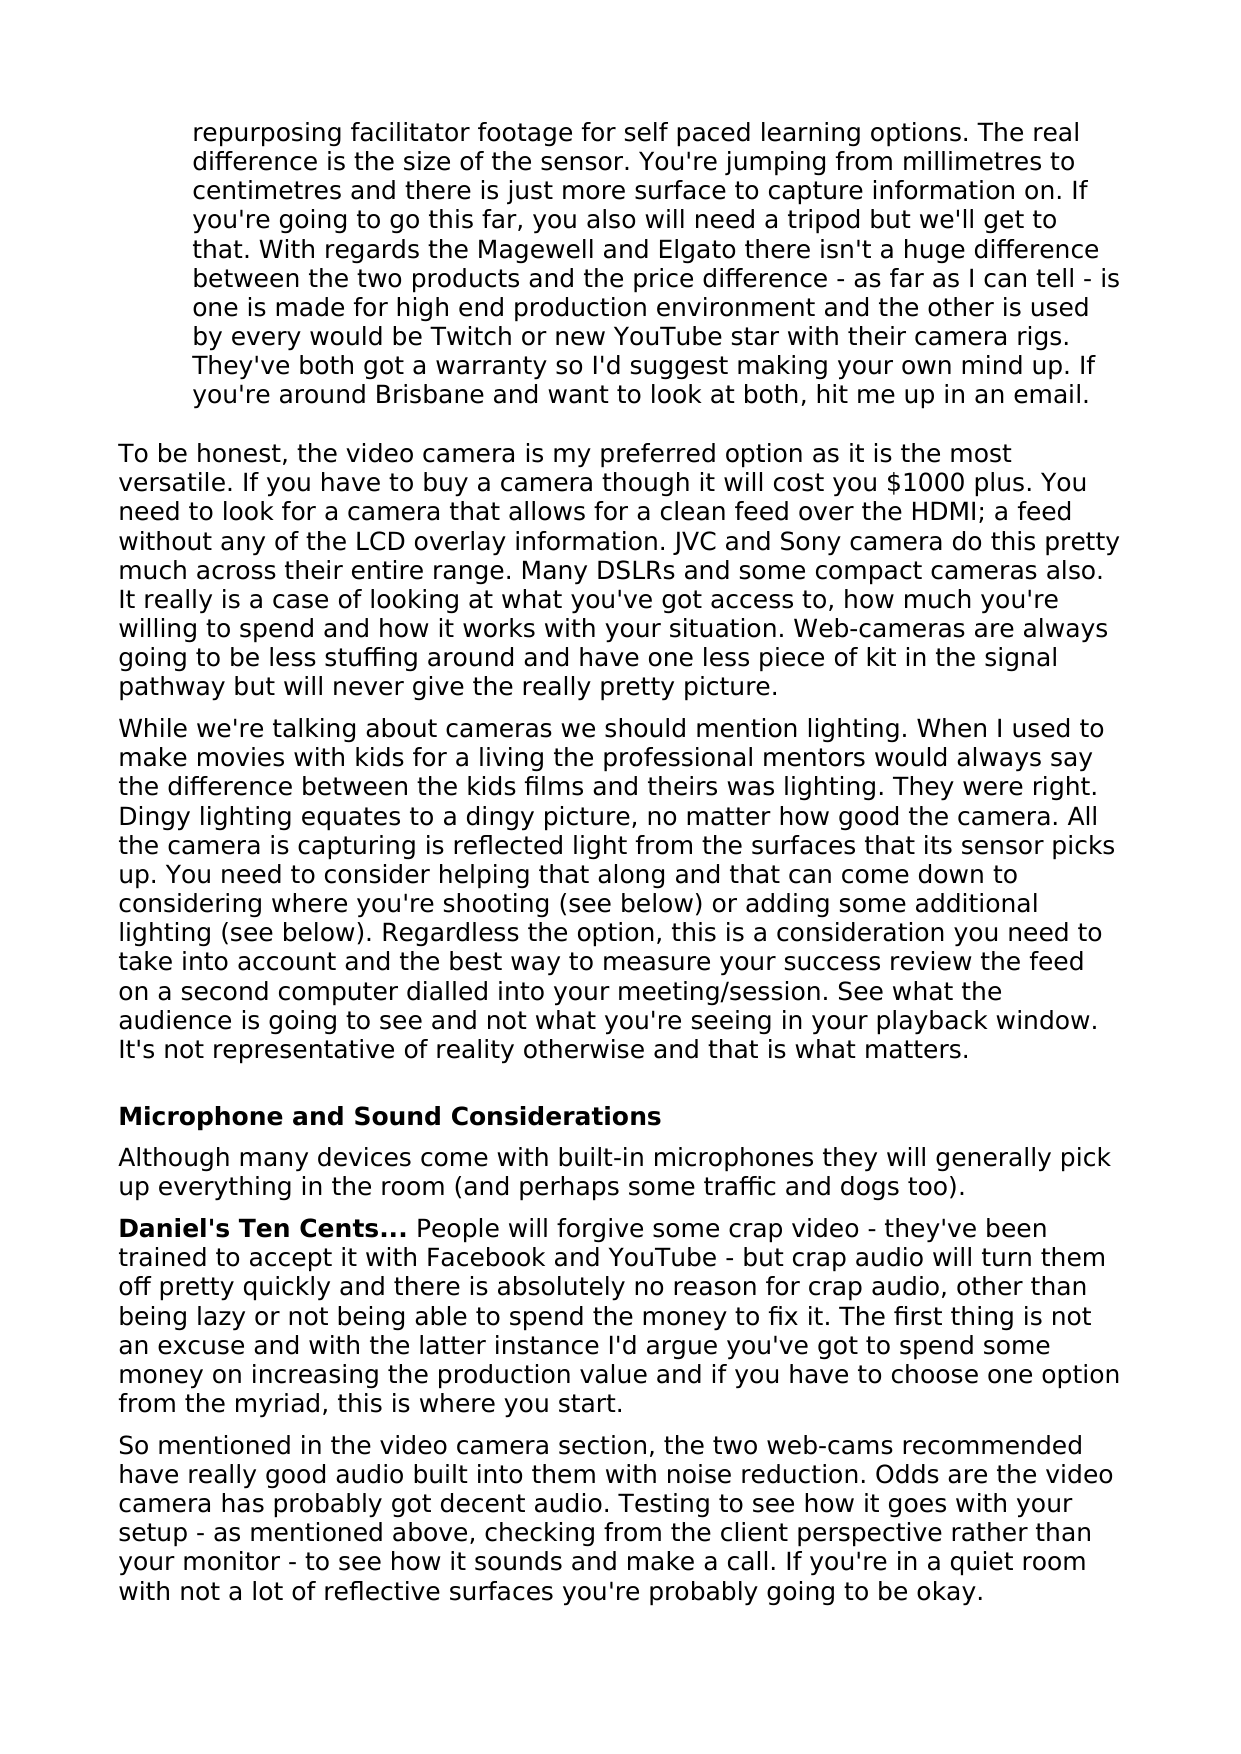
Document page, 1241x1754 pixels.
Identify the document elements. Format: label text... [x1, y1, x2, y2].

text To be honest, the video camera is my preferred option as it is the most versatile. If you have to buy a camera though it will cost you $1000 plus. You need to look for a camera that allows for a clean feed over the HDMI; a feed without any of the LCD overlay information. JVC and Sony camera do this pretty much across their entire range. Many DSLRs and some compact cameras also. It really is a case of looking at what you've got access to, how much you're willing to spend and how it works with your situation. Web-cameras are always going to be less stuffing around and have one less piece of kit in the signal pathway but will never give the really pretty picture. [118, 439, 1122, 702]
list repurposing facilitator footage for self paced learning options. The real difference is the size of the sensor. You're jumping from millimetres to centimetres and there is just more surface to capture information on. If you're going to go this far, you also will need a tripod but we'll get to that. With regards the Magewell and Elgato there isn't a huge difference between the two products and the price difference - as far as I can tell - is one is made for high end production environment and the other is used by every would be Twitch or new YouTube star with their camera rigs. They've both got a warranty so I'd suggest making your own mind up. If you're around Brisbane and want to look at both, hit me up in an email. [177, 118, 1122, 410]
text Daniel's Ten Cents... People will forgive some crap video - they've been trained to accept it with Facebook and YouTube - but crap audio will turn them off pretty quickly and there is absolutely no reason for crap audio, other than being lazy or not being able to spend the money to fix it. The first thing is not an excuse and with the latter instance I'd argue you've got to spend some money on increasing the production value and if you have to choose one option from the myriad, this is where you start. [118, 1214, 1122, 1418]
subtitle Microphone and Sound Considerations [118, 1102, 1122, 1131]
text Although many devices come with built-in microphones they will generally pick up everything in the room (and perhaps some traffic and dogs too). [118, 1143, 1122, 1202]
text So mentioned in the video camera section, the two web-cams recommended have really good audio built into them with noise reduction. Odds are the video camera has probably got decent audio. Testing to see how it goes with your setup - as mentioned above, checking from the client perspective rather than your monitor - to see how it sounds and make a call. If you're in a quiet room with not a lot of reflective surfaces you're probably going to be okay. [118, 1431, 1122, 1606]
text While we're talking about cameras we should mention lighting. When I used to make movies with kids for a living the professional mentors would always say the difference between the kids films and theirs was lighting. They were right. Dingy lighting equates to a dingy picture, no matter how good the camera. All the camera is capturing is reflected light from the surfaces that its sensor picks up. You need to consider helping that along and that can come down to considering where you're shooting (see below) or adding some additional lighting (see below). Regardless the option, this is a consideration you need to take into account and the best way to measure your success review the feed on a second computer dialled into your meeting/session. See what the audience is going to see and not what you're seeing in your playback window. It's not representative of reality otherwise and that is what matters. [118, 714, 1122, 1064]
